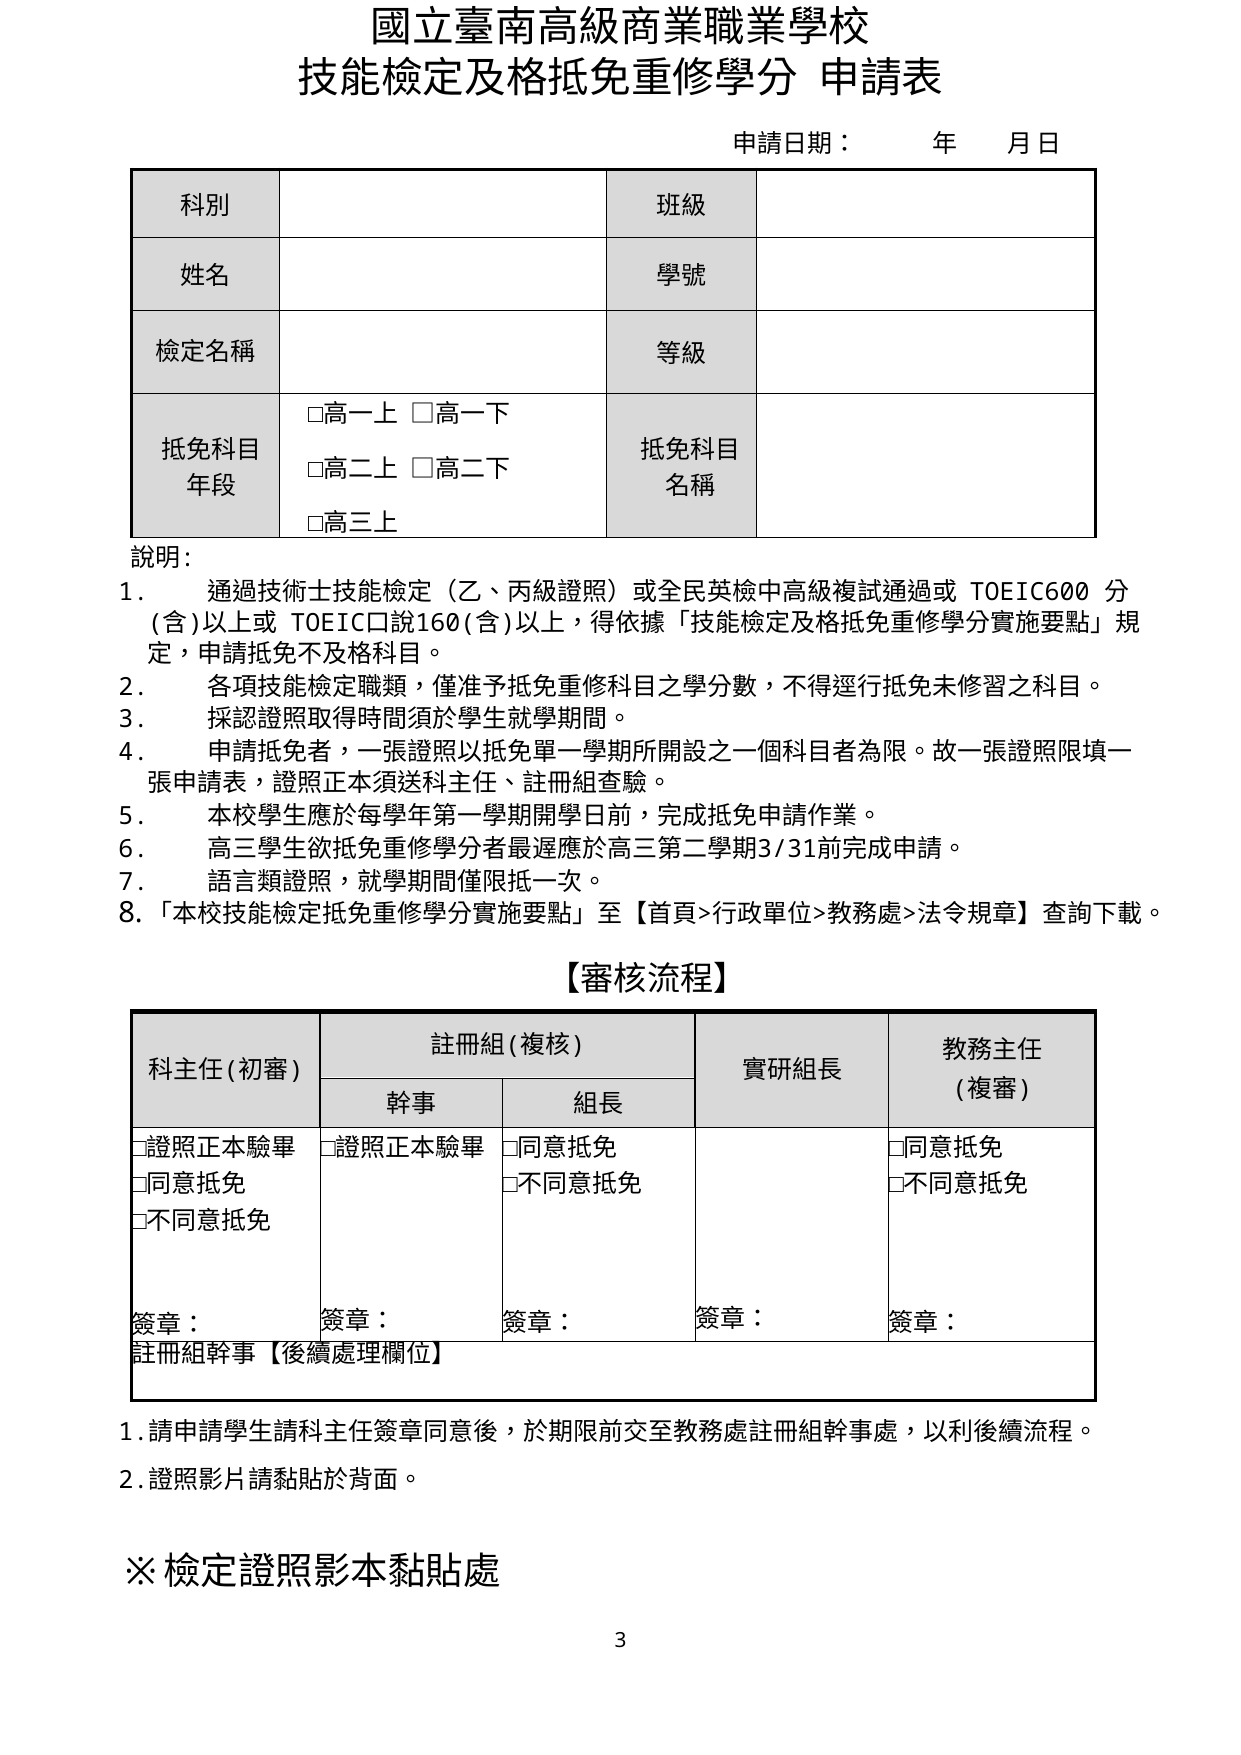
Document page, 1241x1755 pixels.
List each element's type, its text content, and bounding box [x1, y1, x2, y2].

table_cell 學號 [607, 238, 756, 310]
table_cell 抵免科目 名稱 [607, 394, 756, 537]
table_cell 姓名 [133, 238, 279, 310]
table_header 註冊組(複核) [321, 1014, 694, 1077]
text 說明: [130, 538, 1122, 573]
table_cell □高一上 □高一下 □高二上 □高二下 □高三上 [280, 394, 606, 537]
list 各項技能檢定職類，僅准予抵免重修科目之學分數，不得逕行抵免未修習之科目。 [118, 670, 1141, 701]
table_cell 註冊組幹事【後續處理欄位】 [133, 1342, 1094, 1399]
table_cell □證照正本驗畢 簽章： [321, 1128, 502, 1341]
table_cell □同意抵免 □不同意抵免 簽章： [889, 1128, 1094, 1341]
table_cell [757, 238, 1094, 310]
table_cell 組長 [503, 1079, 694, 1127]
table_cell [757, 394, 1094, 537]
table_cell □同意抵免 □不同意抵免 簽章： [503, 1128, 695, 1341]
list 本校學生應於每學年第一學期開學日前，完成抵免申請作業。 [118, 799, 1141, 831]
table_header [757, 171, 1094, 237]
table_header 實研組長 [696, 1014, 888, 1127]
list 採認證照取得時間須於學生就學期間。 [118, 703, 1141, 734]
list 通過技術士技能檢定（乙、丙級證照）或全民英檢中高級複試通過或 TOEIC600 分(含)以上或 TOEIC口說160(含)以上，得依據「技能檢定及格抵免重修學分實施要點」規定，申請抵免不及格科目。 [118, 575, 1141, 669]
list 語言類證照，就學期間僅限抵一次。 [118, 865, 1141, 896]
table_cell □證照正本驗畢 □同意抵免 □不同意抵免 簽章： [133, 1128, 320, 1341]
table_cell 幹事 [321, 1079, 502, 1127]
table_header 科主任(初審) [133, 1014, 319, 1127]
list 申請抵免者，一張證照以抵免單一學期所開設之一個科目者為限。故一張證照限填一張申請表，證照正本須送科主任、註冊組查驗。 [118, 736, 1141, 798]
text 1.請申請學生請科主任簽章同意後，於期限前交至教務處註冊組幹事處，以利後續流程。 [118, 1402, 1122, 1450]
text 【審核流程】 [118, 964, 1176, 997]
text ※檢定證照影本黏貼處 [118, 1546, 1122, 1594]
table_cell [280, 238, 606, 310]
text 2.證照影片請黏貼於背面。 [118, 1450, 1122, 1498]
table_cell [280, 311, 606, 393]
table_cell 等級 [607, 311, 756, 393]
table_cell 抵免科目 年段 [133, 394, 279, 537]
text 國立臺南高級商業職業學校 [118, 0, 1122, 51]
table_cell 簽章： [696, 1128, 888, 1341]
text 技能檢定及格抵免重修學分 申請表 [118, 51, 1122, 103]
list 高三學生欲抵免重修學分者最遟應於高三第二學期3/31前完成申請。 [118, 832, 1141, 863]
table_header 科別 [133, 171, 279, 237]
table_cell [757, 311, 1094, 393]
list 「本校技能檢定抵免重修學分實施要點」至【首頁>行政單位>教務處>法令規章】查詢下載。 [118, 898, 1176, 929]
table_header [280, 171, 606, 237]
text 申請日期： 年 月 日 [682, 123, 1122, 160]
table_header 教務主任 (複審) [889, 1014, 1094, 1127]
table_header 班級 [607, 171, 756, 237]
table_cell 檢定名稱 [133, 311, 279, 393]
